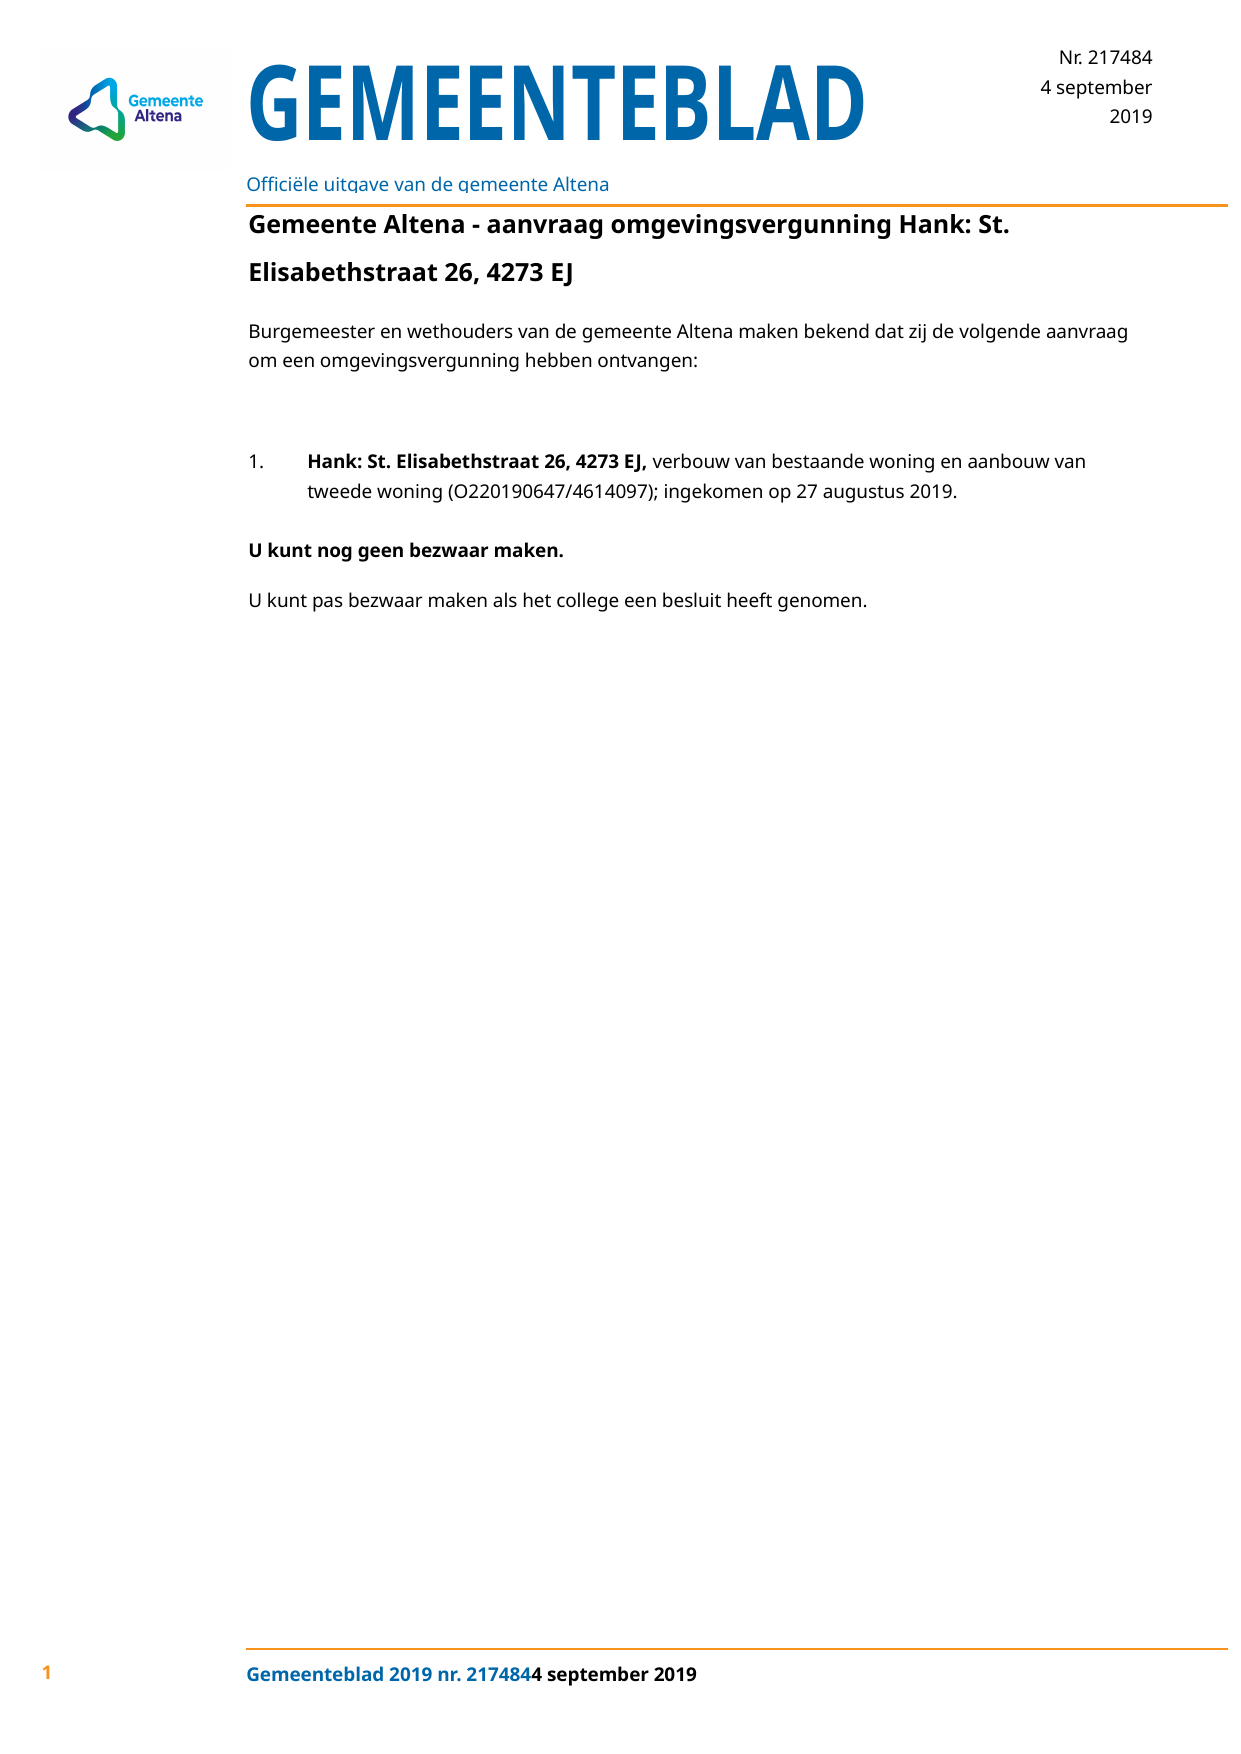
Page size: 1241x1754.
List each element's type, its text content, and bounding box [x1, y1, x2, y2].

text U kunt pas bezwaar maken als het college een besluit heeft genomen. [248, 587, 1152, 613]
text Gemeente Altena - aanvraag omgevingsvergunning Hank: St. Elisabethstraat 26, 4273 EJ [248, 207, 1152, 288]
picture [41, 47, 231, 172]
list Hank: St. Elisabethstraat 26, 4273 EJ, verbouw van bestaande woning en aanbouw van tweede woning (O220190647/4614097); ingekomen op 27 augustus 2019. [248, 448, 1152, 504]
text U kunt nog geen bezwaar maken. [248, 537, 1152, 563]
text Burgemeester en wethouders van de gemeente Altena maken bekend dat zij de volgende aanvraag om een omgevingsvergunning hebben ontvangen: [248, 318, 1152, 373]
